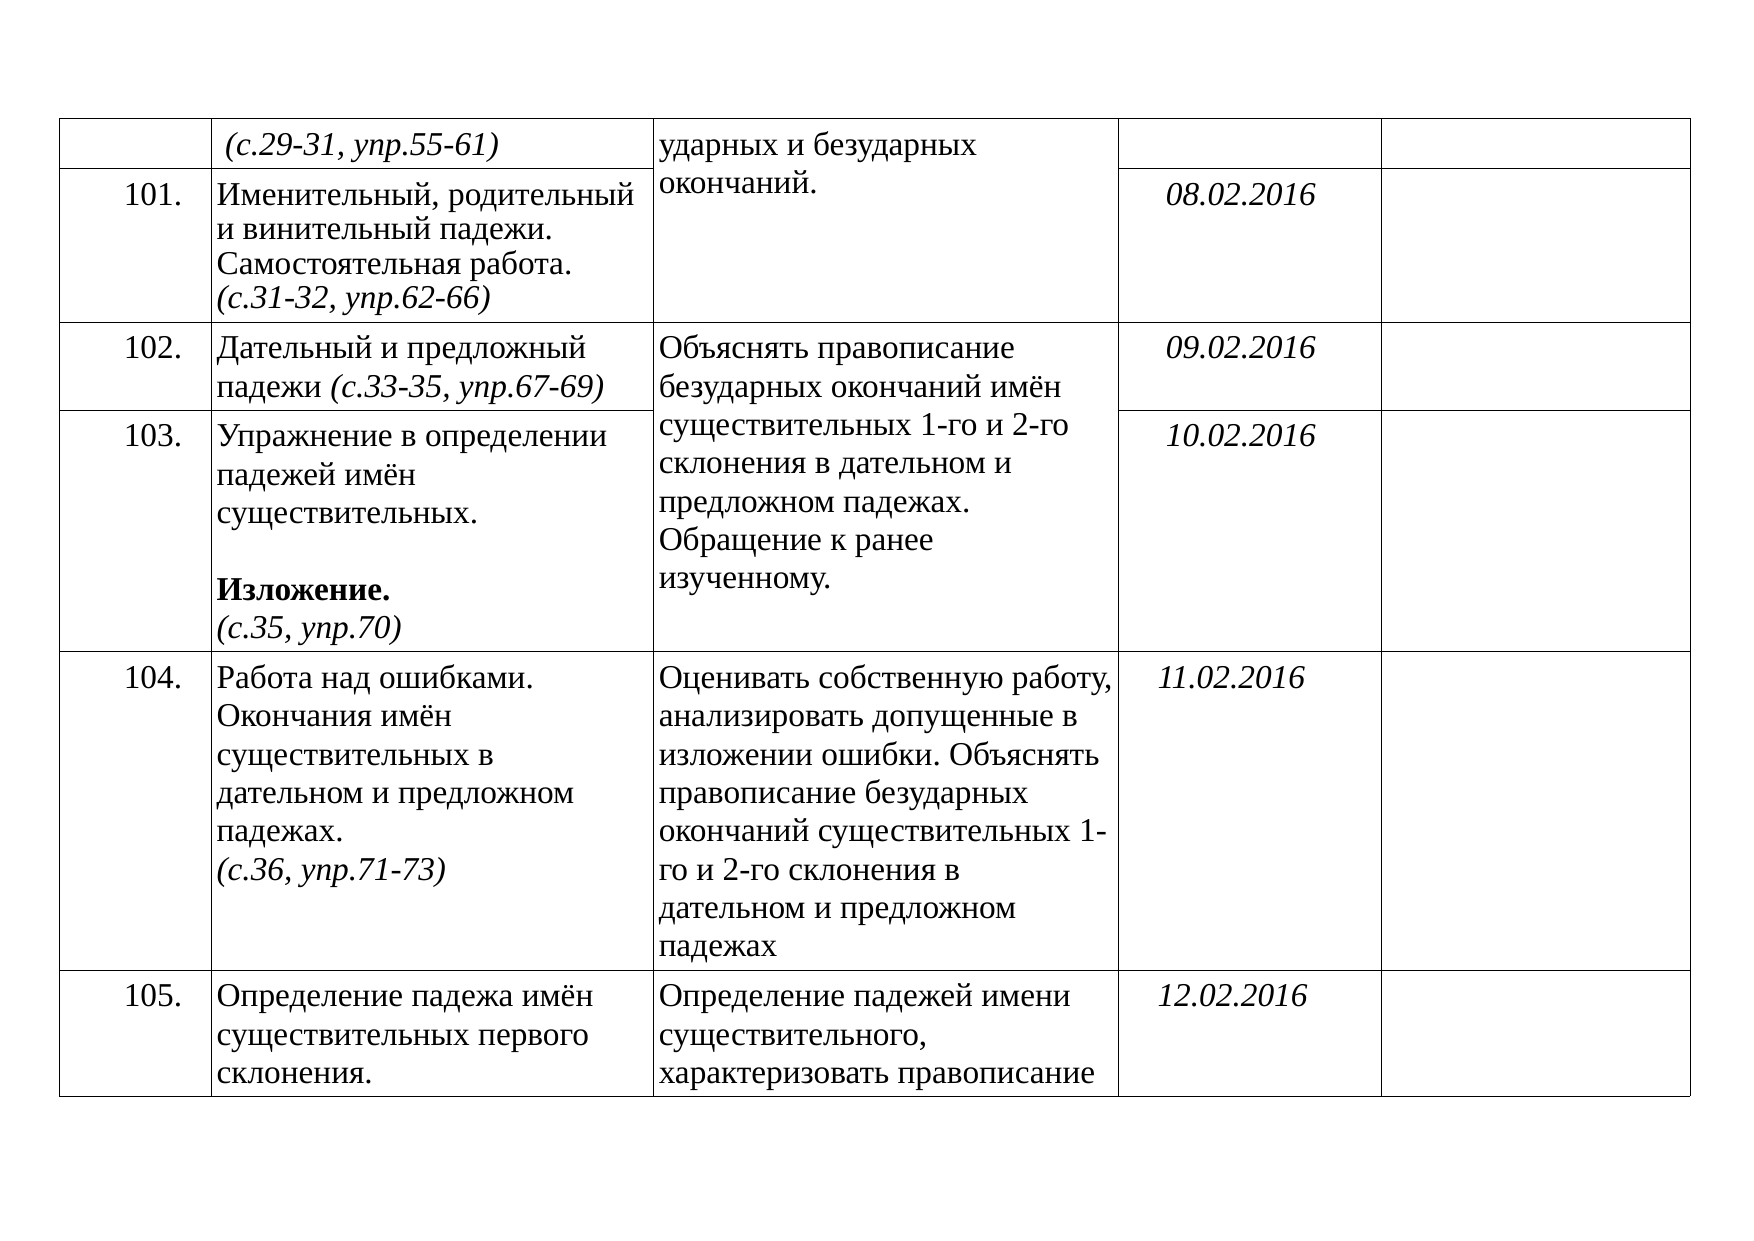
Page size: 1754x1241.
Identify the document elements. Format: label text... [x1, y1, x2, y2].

table_cell [1382, 169, 1690, 322]
table_cell Определение падежей имени существительного, характеризовать правописание [654, 971, 1118, 1096]
table_cell Оценивать собственную работу, анализировать допущенные в изложении ошибки. Объяснять правописание безударных окончаний существительных 1-го и 2-го склонения в дательном и предложном падежах [654, 652, 1118, 970]
table_cell Объяснять правописание безударных окончаний имён существительных 1-го и 2-го склонения в дательном и предложном падежах. Обращение к ранее изученному. [654, 323, 1118, 651]
table_cell 10.02.2016 [1119, 411, 1381, 651]
table_cell 102. [60, 323, 211, 410]
table_cell [1382, 119, 1690, 168]
table_cell Именительный, родительный и винительный падежи. Самостоятельная работа. (с.31-32, упр.62-66) [212, 169, 653, 322]
table_cell Определение падежа имён существительных первого склонения. [212, 971, 653, 1096]
table_cell 09.02.2016 [1119, 323, 1381, 410]
table_cell 08.02.2016 [1119, 169, 1381, 322]
table_cell 104. [60, 652, 211, 970]
table_cell 11.02.2016 [1119, 652, 1381, 970]
table_cell [1382, 971, 1690, 1096]
table_cell [60, 119, 211, 168]
table_cell 105. [60, 971, 211, 1096]
table_cell [1382, 411, 1690, 651]
table_cell Дательный и предложный падежи (с.33-35, упр.67-69) [212, 323, 653, 410]
table_cell (с.29-31, упр.55-61) [212, 119, 653, 168]
table_cell 12.02.2016 [1119, 971, 1381, 1096]
table_cell ударных и безударных окончаний. [654, 119, 1118, 322]
table_cell Упражнение в определении падежей имён существительных. Изложение. (с.35, упр.70) [212, 411, 653, 651]
table_cell [1119, 119, 1381, 168]
table_cell 101. [60, 169, 211, 322]
table_cell [1382, 323, 1690, 410]
table_cell Работа над ошибками. Окончания имён существительных в дательном и предложном падежах. (с.36, упр.71-73) [212, 652, 653, 970]
table_cell 103. [60, 411, 211, 651]
table_cell [1382, 652, 1690, 970]
